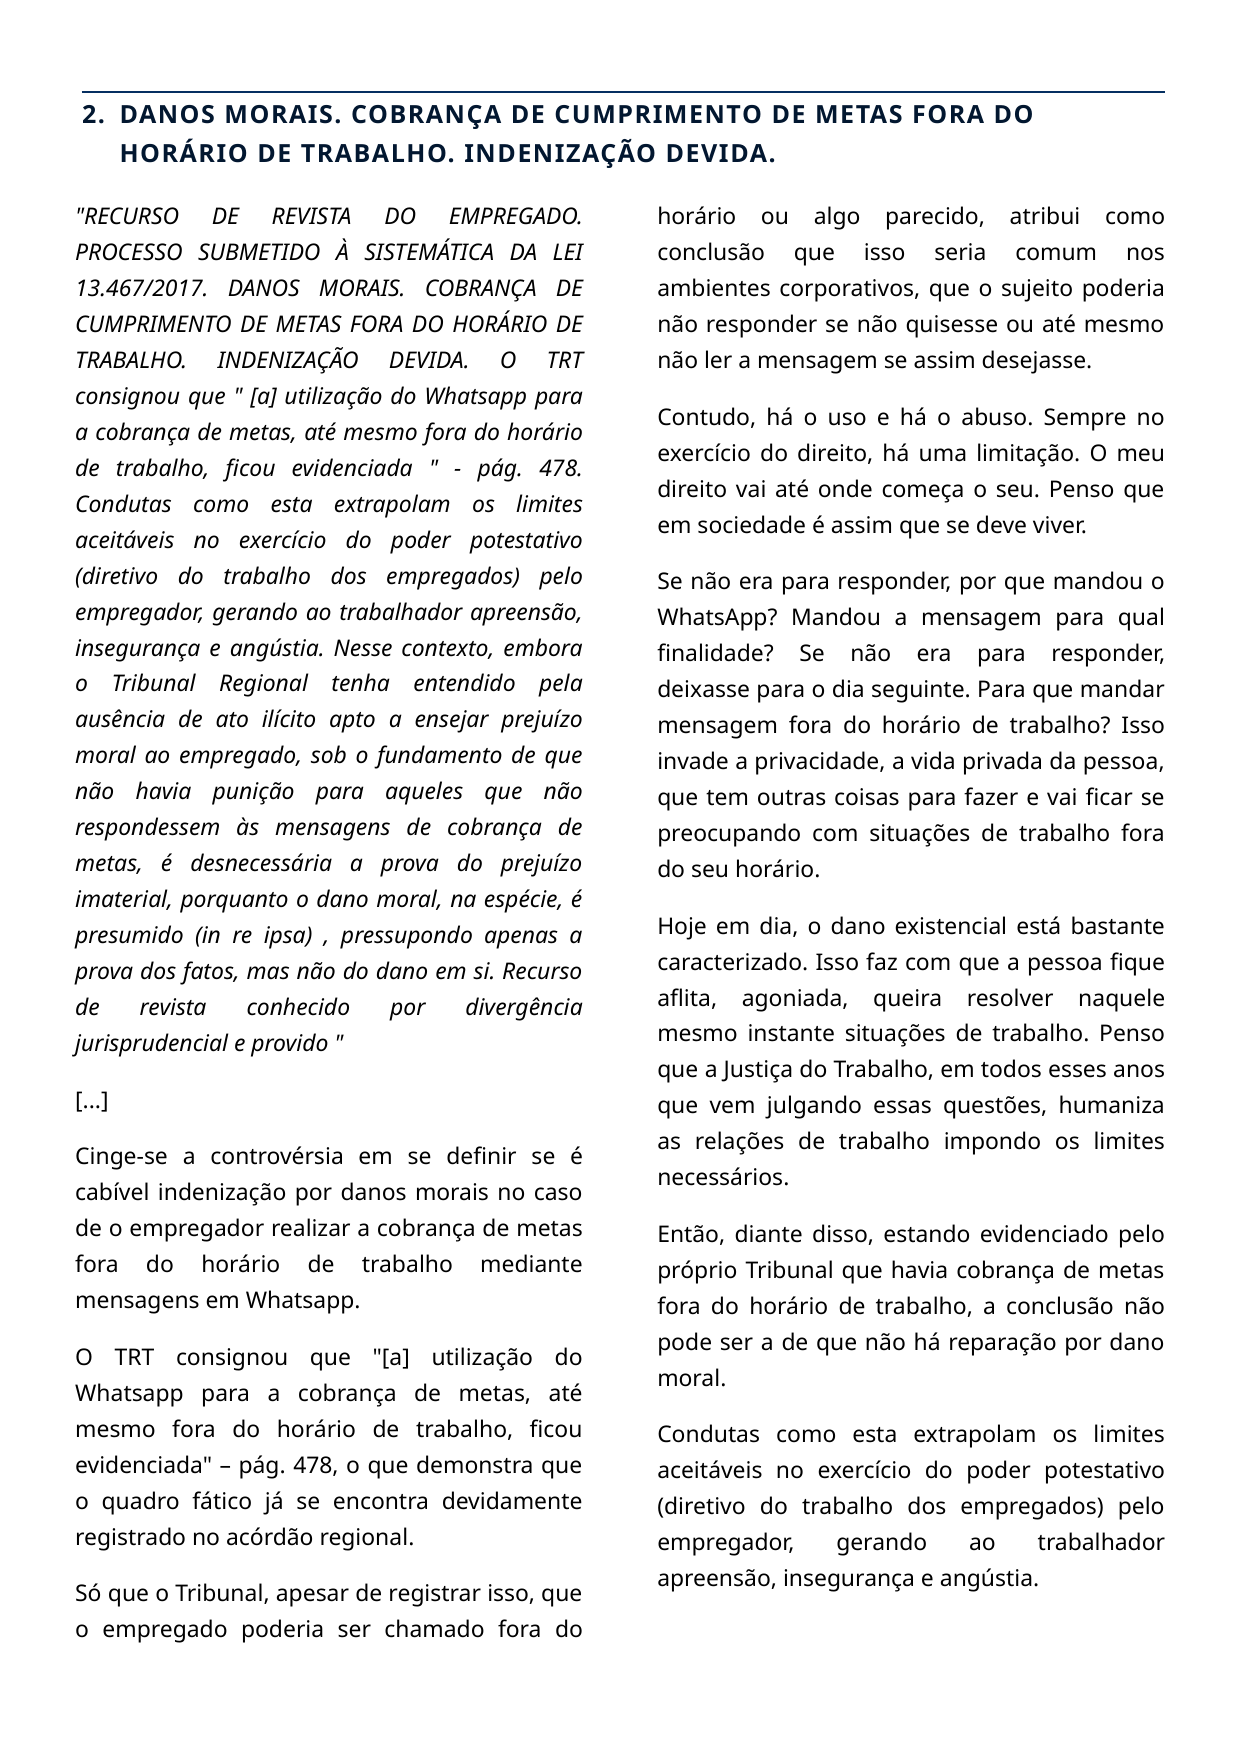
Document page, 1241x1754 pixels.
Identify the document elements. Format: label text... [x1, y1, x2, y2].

text [...] [75, 1083, 583, 1115]
subtitle Danos Morais. Cobrança de Cumprimento de Metas Fora do Horário de Trabalho. Indenização Devida. [82, 93, 1165, 170]
text Só que o Tribunal, apesar de registrar isso, que o empregado poderia ser chamado fora do [75, 1577, 583, 1644]
text Se não era para responder, por que mandou o WhatsApp? Mandou a mensagem para qual finalidade? Se não era para responder, deixasse para o dia seguinte. Para que mandar mensagem fora do horário de trabalho? Isso invade a privacidade, a vida privada da pessoa, que tem outras coisas para fazer e vai ficar se preocupando com situações de trabalho fora do seu horário. [657, 565, 1165, 884]
text Contudo, há o uso e há o abuso. Sempre no exercício do direito, há uma limitação. O meu direito vai até onde começa o seu. Penso que em sociedade é assim que se deve viver. [657, 401, 1165, 540]
text horário ou algo parecido, atribui como conclusão que isso seria comum nos ambientes corporativos, que o sujeito poderia não responder se não quisesse ou até mesmo não ler a mensagem se assim desejasse. [657, 200, 1165, 375]
text O TRT consignou que "[a] utilização do Whatsapp para a cobrança de metas, até mesmo fora do horário de trabalho, ficou evidenciada" – pág. 478, o que demonstra que o quadro fático já se encontra devidamente registrado no acórdão regional. [75, 1341, 583, 1552]
text Hoje em dia, o dano existencial está bastante caracterizado. Isso faz com que a pessoa fique aflita, agoniada, queira resolver naquele mesmo instante situações de trabalho. Penso que a Justiça do Trabalho, em todos esses anos que vem julgando essas questões, humaniza as relações de trabalho impondo os limites necessários. [657, 909, 1165, 1192]
text Cinge-se a controvérsia em se definir se é cabível indenização por danos morais no caso de o empregador realizar a cobrança de metas fora do horário de trabalho mediante mensagens em Whatsapp. [75, 1140, 583, 1315]
text Condutas como esta extrapolam os limites aceitáveis no exercício do poder potestativo (diretivo do trabalho dos empregados) pelo empregador, gerando ao trabalhador apreensão, insegurança e angústia. [657, 1418, 1165, 1593]
text Então, diante disso, estando evidenciado pelo próprio Tribunal que havia cobrança de metas fora do horário de trabalho, a conclusão não pode ser a de que não há reparação por dano moral. [657, 1218, 1165, 1393]
text "RECURSO DE REVISTA DO EMPREGADO. PROCESSO SUBMETIDO À SISTEMÁTICA DA LEI 13.467/2017. DANOS MORAIS. COBRANÇA DE CUMPRIMENTO DE METAS FORA DO HORÁRIO DE TRABALHO. INDENIZAÇÃO DEVIDA. O TRT consignou que " [a] utilização do Whatsapp para a cobrança de metas, até mesmo fora do horário de trabalho, ficou evidenciada " - pág. 478. Condutas como esta extrapolam os limites aceitáveis no exercício do poder potestativo (diretivo do trabalho dos empregados) pelo empregador, gerando ao trabalhador apreensão, insegurança e angústia. Nesse contexto, embora o Tribunal Regional tenha entendido pela ausência de ato ilícito apto a ensejar prejuízo moral ao empregado, sob o fundamento de que não havia punição para aqueles que não respondessem às mensagens de cobrança de metas, é desnecessária a prova do prejuízo imaterial, porquanto o dano moral, na espécie, é presumido (in re ipsa) , pressupondo apenas a prova dos fatos, mas não do dano em si. Recurso de revista conhecido por divergência jurisprudencial e provido " [75, 200, 583, 1058]
